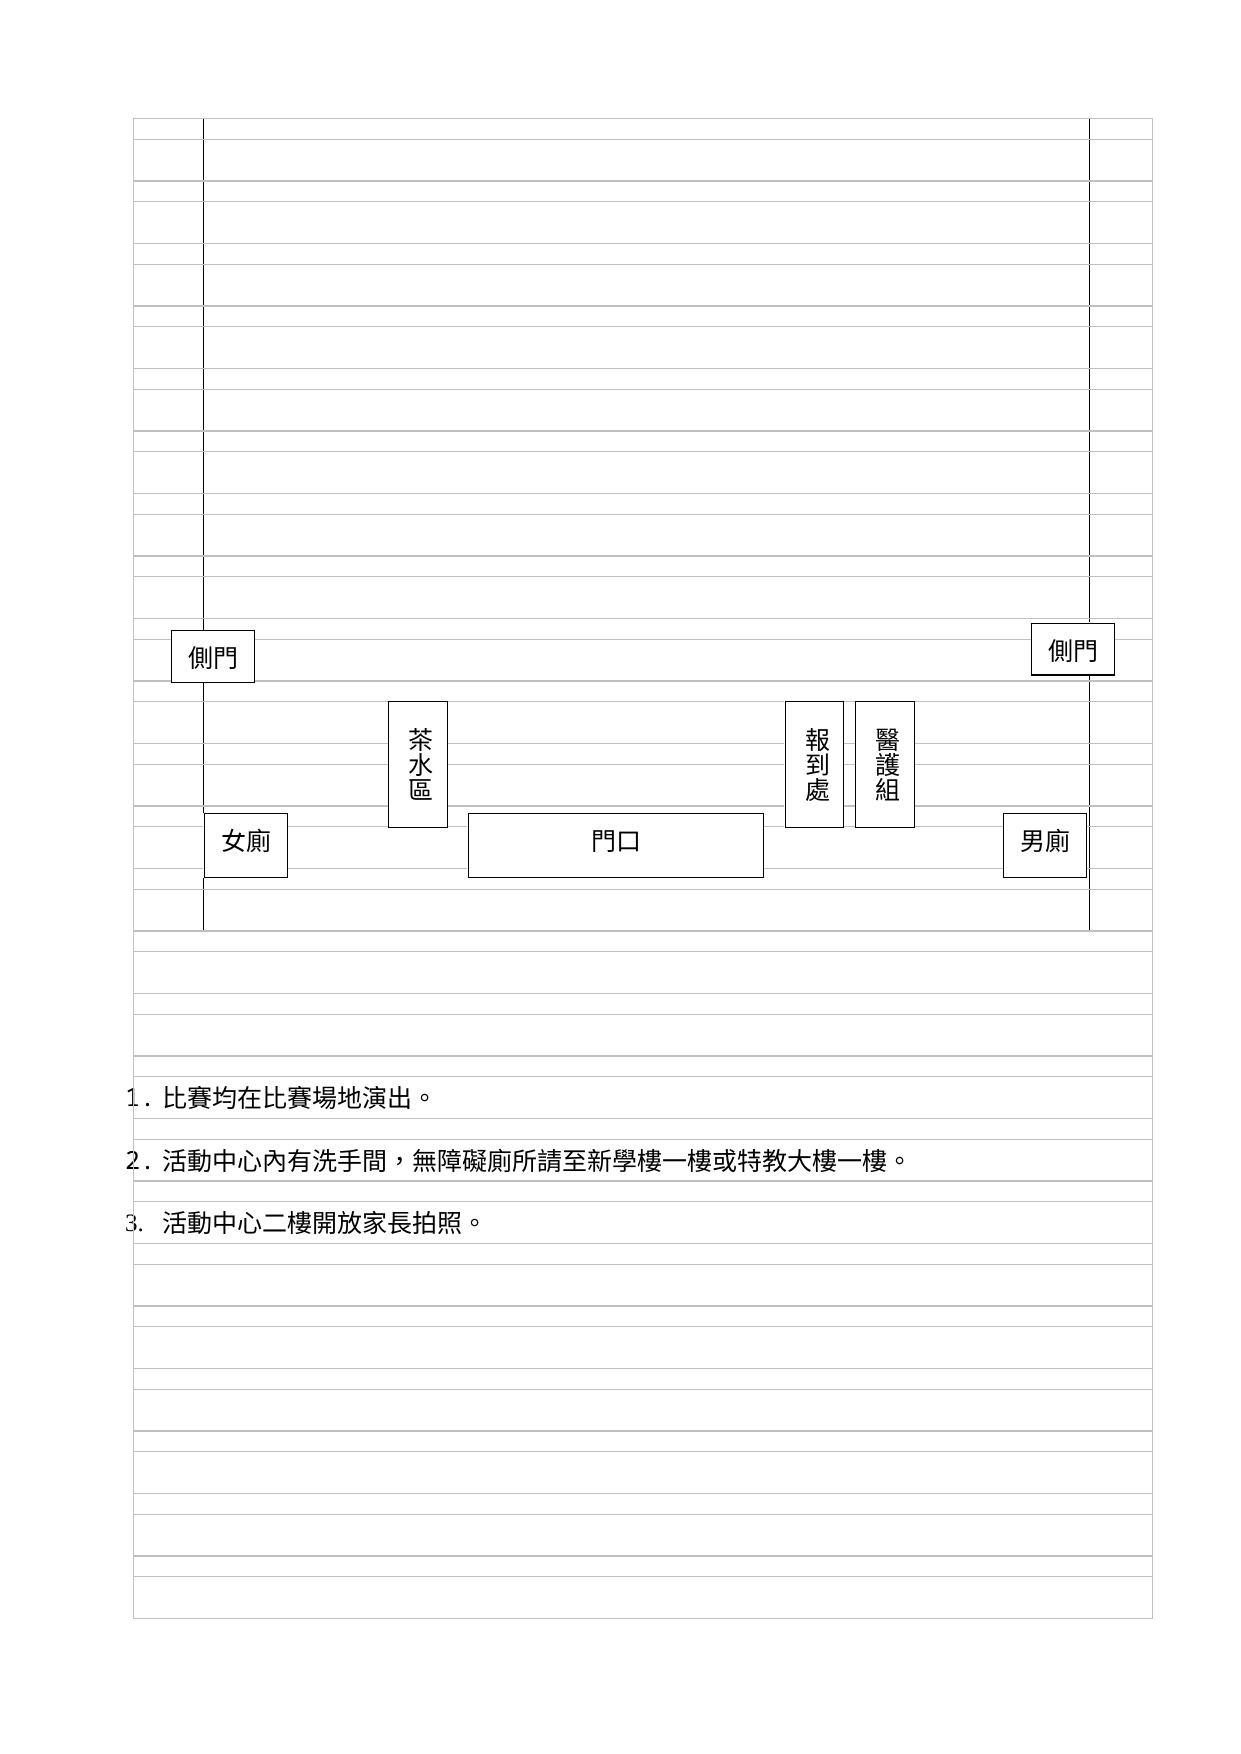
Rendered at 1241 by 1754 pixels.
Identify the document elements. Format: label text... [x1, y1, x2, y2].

table_header [204, 327, 1089, 368]
table_header [844, 765, 855, 805]
list 活動中心內有洗手間，無障礙廁所請至新學樓一樓或特教大樓一樓。 [134, 1140, 1152, 1180]
list 活動中心二樓開放家長拍照。 [125, 1180, 133, 1243]
table_header [915, 765, 1089, 805]
table_header [448, 765, 785, 805]
table_header [204, 869, 1089, 889]
table_header [915, 744, 1089, 764]
table_header [204, 494, 1089, 514]
list 比賽均在比賽場地演出。 [125, 1055, 133, 1118]
list 比賽均在比賽場地演出。 [134, 1057, 1152, 1076]
table_header [1032, 624, 1114, 674]
table_header [204, 890, 1089, 930]
table_header [204, 432, 1089, 451]
table_header [448, 744, 785, 764]
table_header [764, 827, 1003, 868]
table_header [204, 515, 1089, 555]
table_header [204, 702, 388, 743]
table_header [448, 807, 785, 826]
table_header [172, 631, 254, 682]
table_header [1004, 814, 1086, 877]
table_header [844, 702, 855, 743]
table_header [448, 702, 785, 743]
list 活動中心二樓開放家長拍照。 [134, 1182, 1152, 1201]
list 活動中心二樓開放家長拍照。 [134, 1202, 1152, 1243]
table_header [204, 244, 1089, 264]
list 比賽均在比賽場地演出。 [134, 1077, 1152, 1118]
table_header [255, 640, 1089, 680]
table_header [204, 807, 388, 826]
table_header [204, 557, 1089, 576]
table_header [856, 702, 914, 827]
table_header [844, 807, 855, 826]
table_header [915, 702, 1089, 743]
table_header [204, 265, 1089, 305]
table_header [204, 307, 1089, 326]
table_header [786, 702, 843, 827]
table_header [204, 682, 1089, 701]
table_header [288, 827, 468, 868]
table_header [204, 765, 388, 805]
table_header [204, 202, 1089, 243]
table_header [205, 814, 287, 877]
table_header [204, 619, 1089, 639]
table_header [204, 744, 388, 764]
table_header [204, 119, 1089, 139]
table_header [915, 807, 1089, 826]
table_header [389, 702, 447, 827]
table_header [204, 577, 1089, 618]
table_header [204, 390, 1089, 430]
list 活動中心內有洗手間，無障礙廁所請至新學樓一樓或特教大樓一樓。 [134, 1119, 1152, 1139]
table_header [204, 369, 1089, 389]
table_header [204, 452, 1089, 493]
table_header [204, 182, 1089, 201]
table_header [844, 744, 855, 764]
table_header [469, 814, 763, 877]
table_header [204, 140, 1089, 180]
